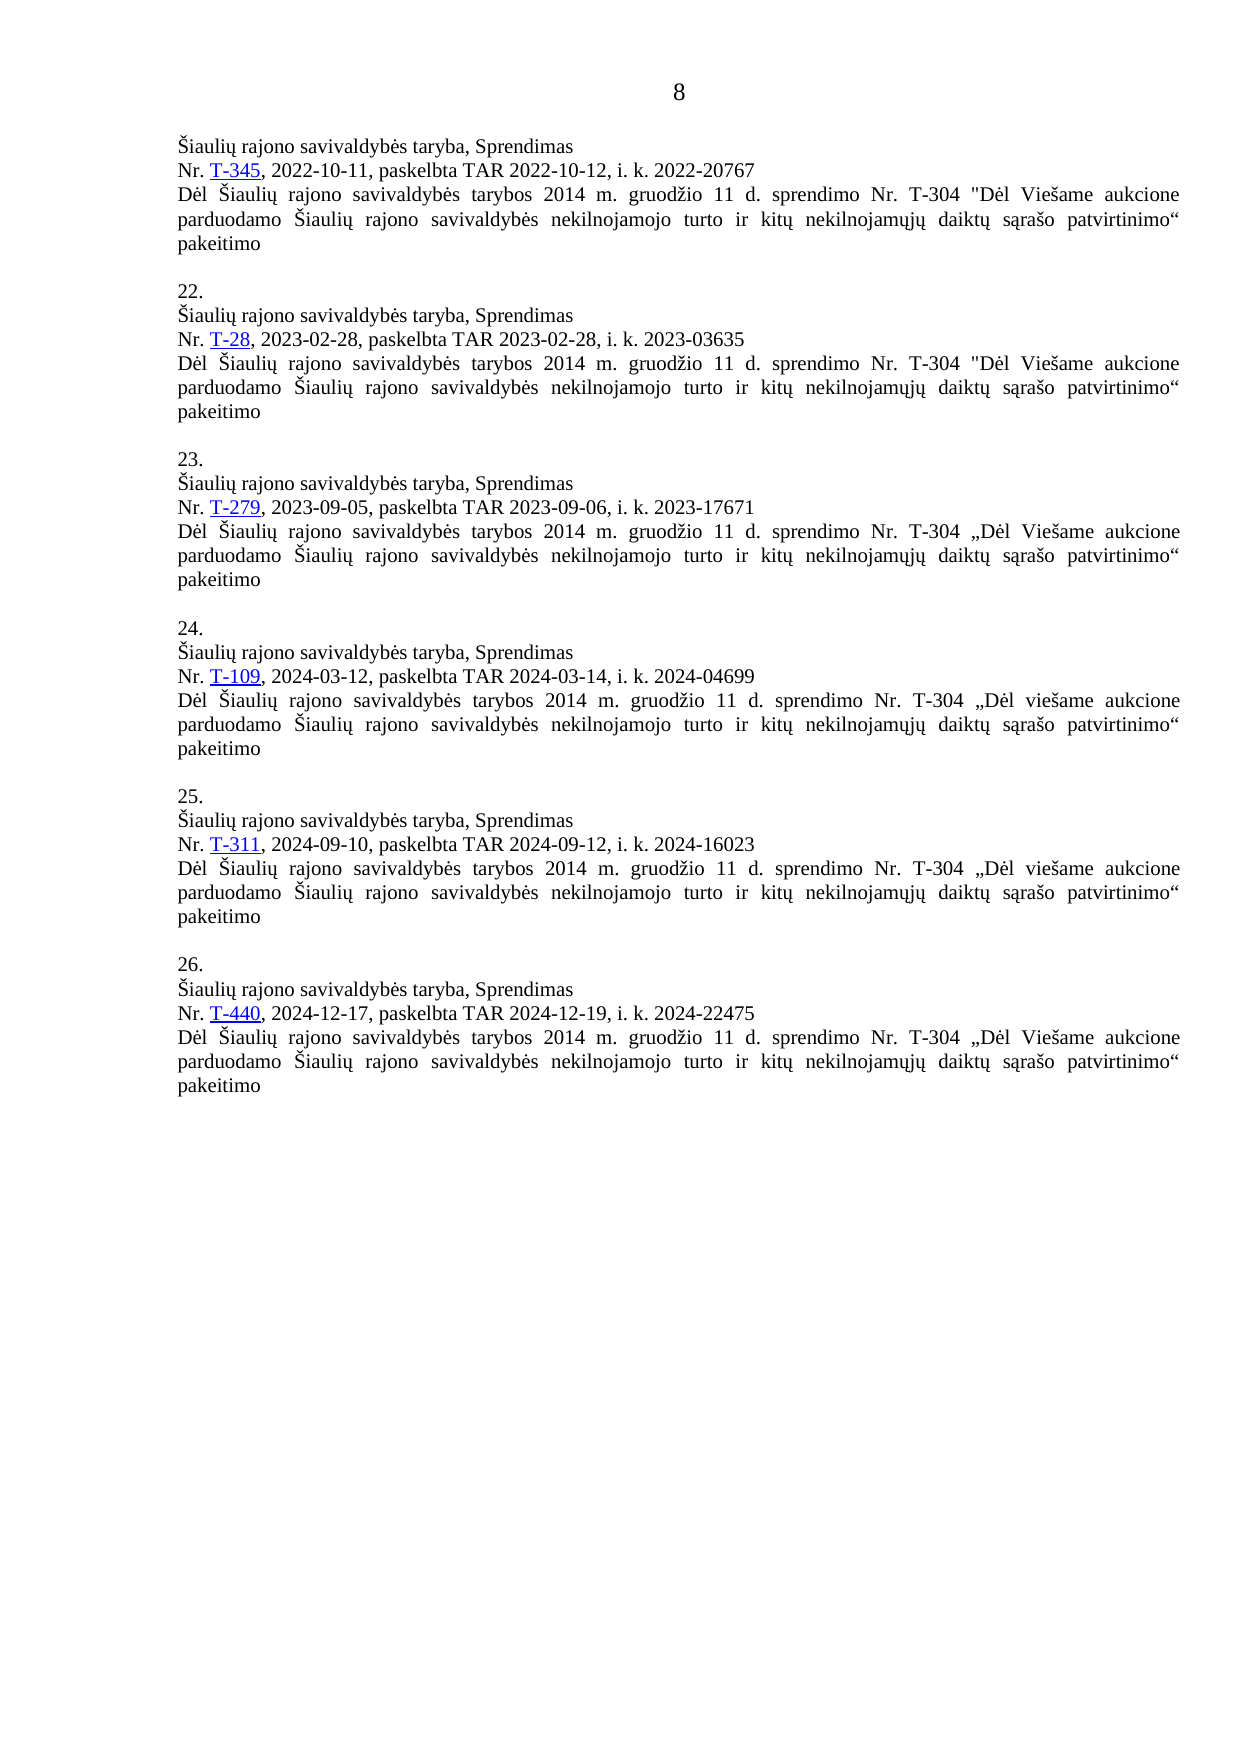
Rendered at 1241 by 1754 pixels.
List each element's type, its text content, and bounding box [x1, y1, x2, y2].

text 24. [177, 616, 1181, 639]
text 25. [177, 784, 1181, 808]
text Dėl Šiaulių rajono savivaldybės tarybos 2014 m. gruodžio 11 d. sprendimo Nr. T-304 „Dėl Viešame aukcione parduodamo Šiaulių rajono savivaldybės nekilnojamojo turto ir kitų nekilnojamųjų daiktų sąrašo patvirtinimo“ pakeitimo [177, 519, 1181, 591]
text Dėl Šiaulių rajono savivaldybės tarybos 2014 m. gruodžio 11 d. sprendimo Nr. T-304 „Dėl viešame aukcione parduodamo Šiaulių rajono savivaldybės nekilnojamojo turto ir kitų nekilnojamųjų daiktų sąrašo patvirtinimo“ pakeitimo [177, 688, 1181, 760]
text Dėl Šiaulių rajono savivaldybės tarybos 2014 m. gruodžio 11 d. sprendimo Nr. T-304 „Dėl Viešame aukcione parduodamo Šiaulių rajono savivaldybės nekilnojamojo turto ir kitų nekilnojamųjų daiktų sąrašo patvirtinimo“ pakeitimo [177, 1024, 1181, 1097]
text Šiaulių rajono savivaldybės taryba, Sprendimas [177, 471, 1181, 495]
text 23. [177, 447, 1181, 471]
text Nr. T-28, 2023-02-28, paskelbta TAR 2023-02-28, i. k. 2023-03635 [177, 327, 1181, 351]
text 26. [177, 952, 1181, 976]
text Dėl Šiaulių rajono savivaldybės tarybos 2014 m. gruodžio 11 d. sprendimo Nr. T-304 "Dėl Viešame aukcione parduodamo Šiaulių rajono savivaldybės nekilnojamojo turto ir kitų nekilnojamųjų daiktų sąrašo patvirtinimo“ pakeitimo [177, 351, 1181, 423]
text Šiaulių rajono savivaldybės taryba, Sprendimas [177, 134, 1181, 158]
text Nr. T-345, 2022-10-11, paskelbta TAR 2022-10-12, i. k. 2022-20767 [177, 158, 1181, 182]
text Nr. T-279, 2023-09-05, paskelbta TAR 2023-09-06, i. k. 2023-17671 [177, 495, 1181, 519]
text Nr. T-440, 2024-12-17, paskelbta TAR 2024-12-19, i. k. 2024-22475 [177, 1001, 1181, 1024]
text Šiaulių rajono savivaldybės taryba, Sprendimas [177, 976, 1181, 1001]
text Dėl Šiaulių rajono savivaldybės tarybos 2014 m. gruodžio 11 d. sprendimo Nr. T-304 "Dėl Viešame aukcione parduodamo Šiaulių rajono savivaldybės nekilnojamojo turto ir kitų nekilnojamųjų daiktų sąrašo patvirtinimo“ pakeitimo [177, 182, 1181, 254]
text Šiaulių rajono savivaldybės taryba, Sprendimas [177, 303, 1181, 327]
text Šiaulių rajono savivaldybės taryba, Sprendimas [177, 639, 1181, 664]
text Nr. T-311, 2024-09-10, paskelbta TAR 2024-09-12, i. k. 2024-16023 [177, 832, 1181, 856]
text Dėl Šiaulių rajono savivaldybės tarybos 2014 m. gruodžio 11 d. sprendimo Nr. T-304 „Dėl viešame aukcione parduodamo Šiaulių rajono savivaldybės nekilnojamojo turto ir kitų nekilnojamųjų daiktų sąrašo patvirtinimo“ pakeitimo [177, 856, 1181, 928]
text 22. [177, 279, 1181, 303]
text Šiaulių rajono savivaldybės taryba, Sprendimas [177, 808, 1181, 832]
text Nr. T-109, 2024-03-12, paskelbta TAR 2024-03-14, i. k. 2024-04699 [177, 664, 1181, 688]
